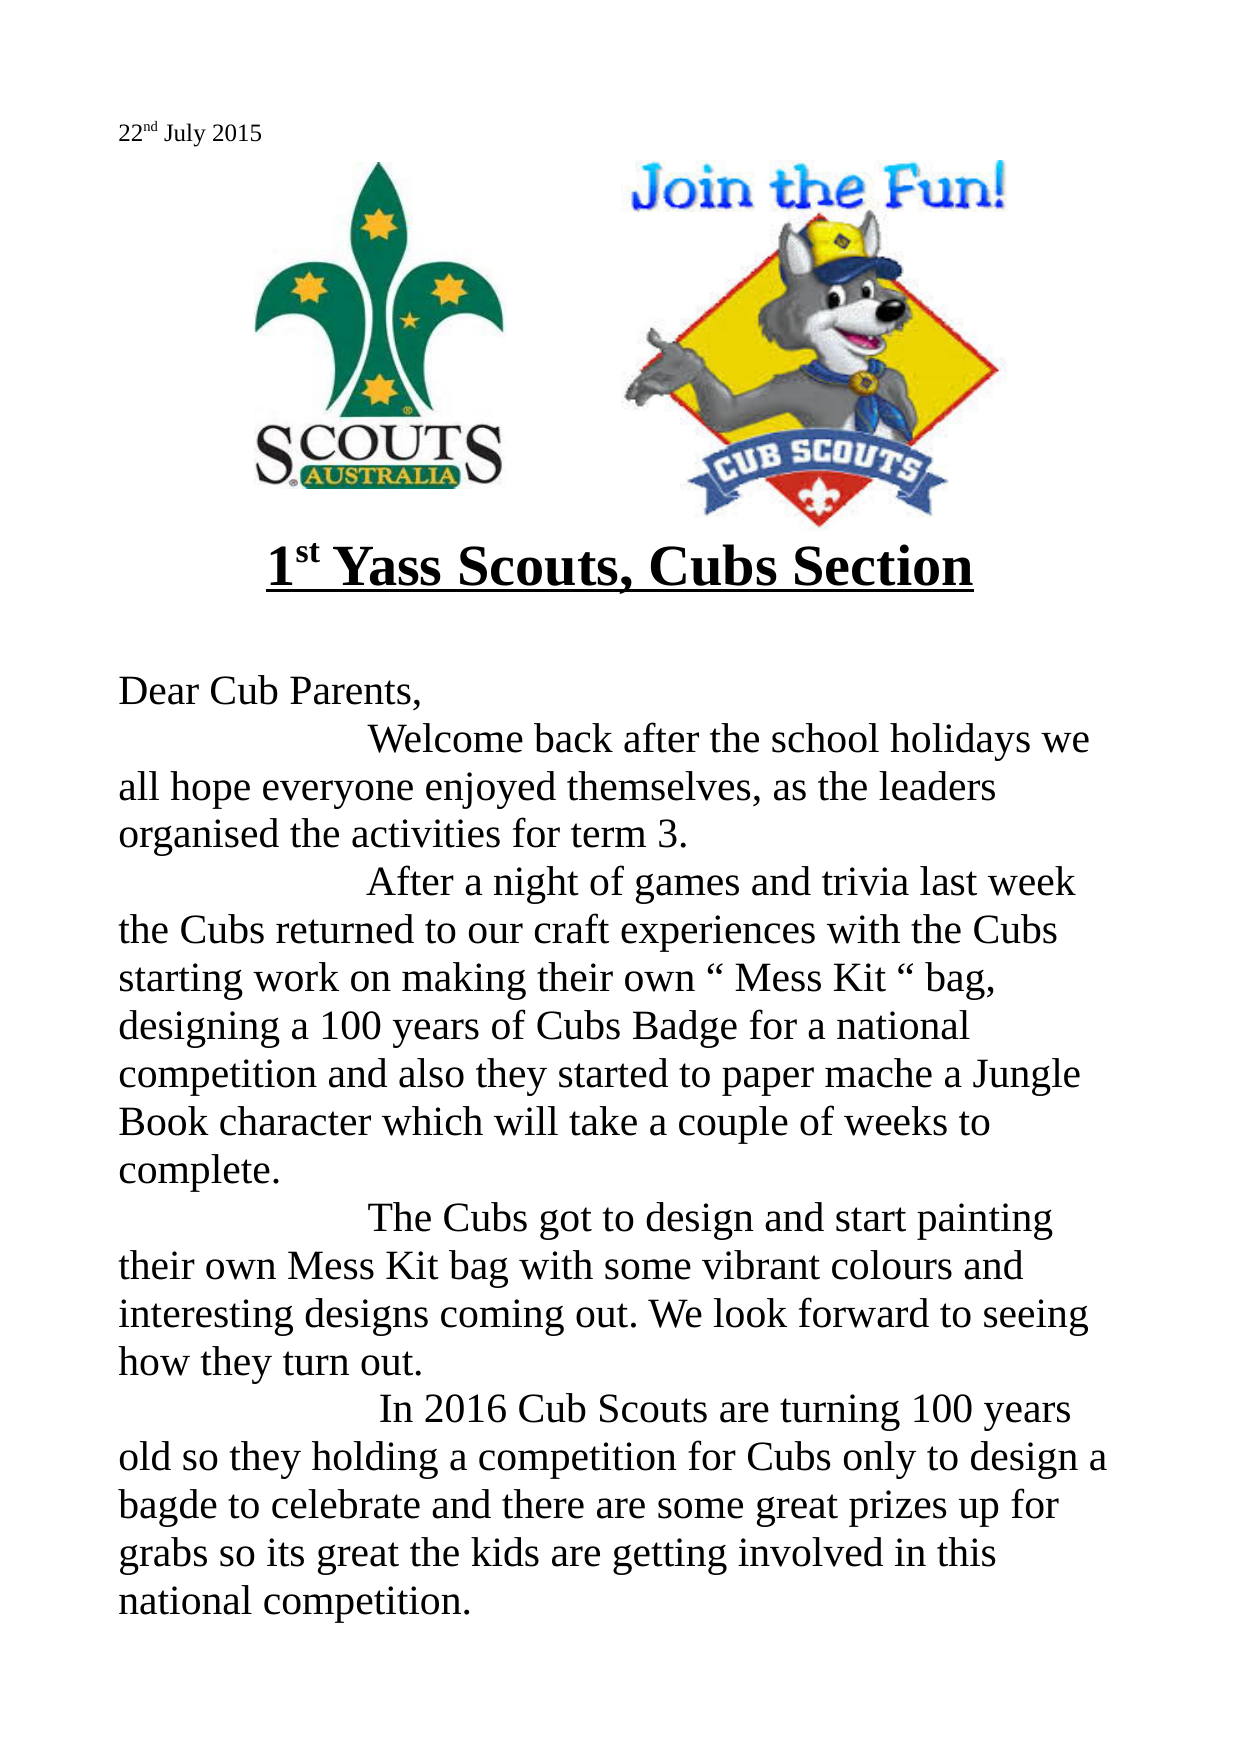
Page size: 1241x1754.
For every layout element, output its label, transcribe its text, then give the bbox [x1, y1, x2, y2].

picture [253, 162, 507, 489]
text In 2016 Cub Scouts are turning 100 years old so they holding a competition for Cubs only to design a bagde to celebrate and there are some great prizes up for grabs so its great the kids are getting involved in this national competition. [118, 1384, 1122, 1623]
text 22nd July 2015 [118, 118, 1122, 147]
picture [621, 160, 1008, 531]
text The Cubs got to design and start painting their own Mess Kit bag with some vibrant colours and interesting designs coming out. We look forward to seeing how they turn out. [118, 1192, 1122, 1384]
text After a night of games and trivia last week the Cubs returned to our craft experiences with the Cubs starting work on making their own “ Mess Kit “ bag, designing a 100 years of Cubs Badge for a national competition and also they started to paper mache a Jungle Book character which will take a couple of weeks to complete. [118, 857, 1122, 1192]
text Welcome back after the school holidays we all hope everyone enjoyed themselves, as the leaders organised the activities for term 3. [118, 713, 1122, 857]
text Dear Cub Parents, [118, 665, 1122, 713]
text 1st Yass Scouts, Cubs Section [118, 147, 1122, 598]
